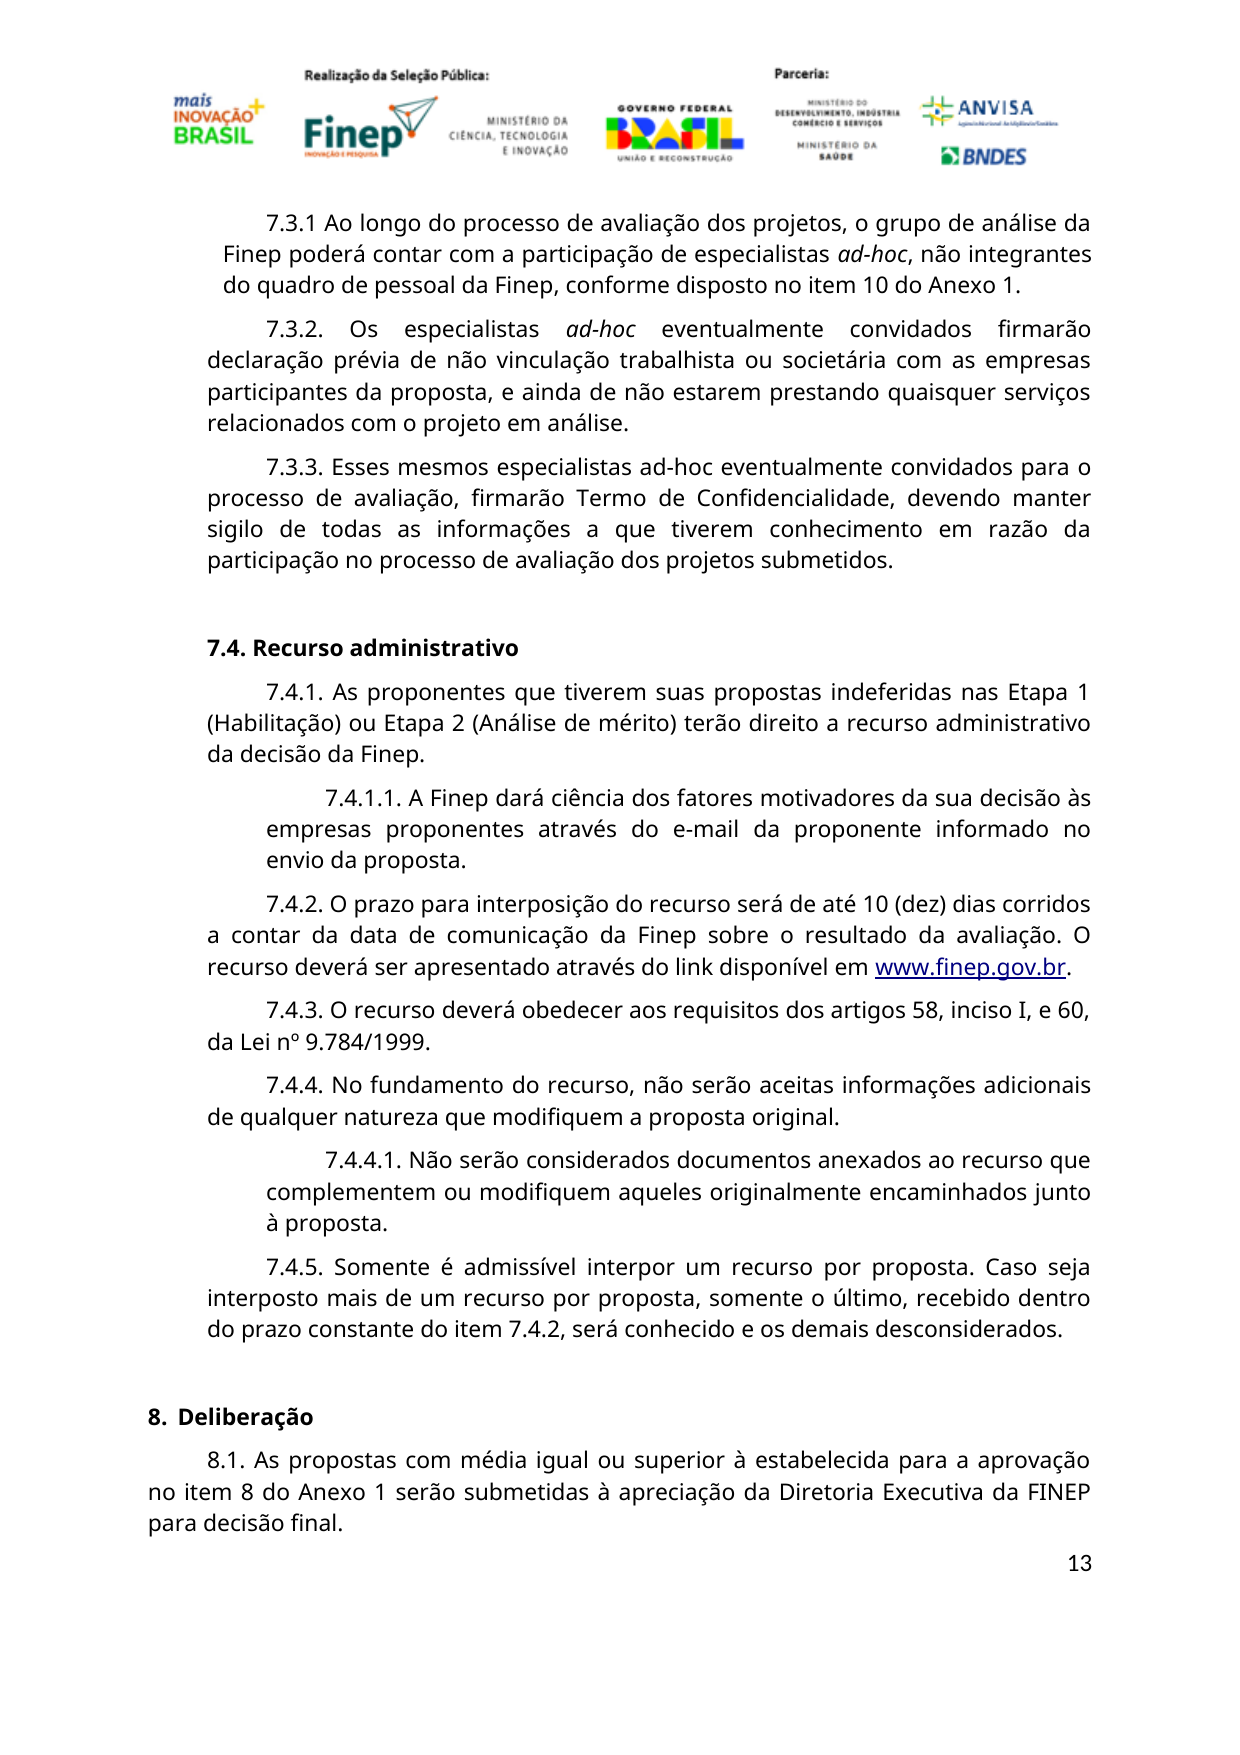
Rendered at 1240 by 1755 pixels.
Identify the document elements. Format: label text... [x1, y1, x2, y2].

text 7.3.2. Os especialistas ad-hoc eventualmente convidados firmarão declaração prévia de não vinculação trabalhista ou societária com as empresas participantes da proposta, e ainda de não estarem prestando quaisquer serviços relacionados com o projeto em análise. [207, 313, 1092, 438]
text 7.4. Recurso administrativo [148, 632, 1092, 663]
text 7.3.3. Esses mesmos especialistas ad-hoc eventualmente convidados para o processo de avaliação, firmarão Termo de Confidencialidade, devendo manter sigilo de todas as informações a que tiverem conhecimento em razão da participação no processo de avaliação dos projetos submetidos. [207, 451, 1092, 576]
text 8.1. As propostas com média igual ou superior à estabelecida para a aprovação no item 8 do Anexo 1 serão submetidas à apreciação da Diretoria Executiva da FINEP para decisão final. [148, 1444, 1092, 1538]
text 7.4.1. As proponentes que tiverem suas propostas indeferidas nas Etapa 1 (Habilitação) ou Etapa 2 (Análise de mérito) terão direito a recurso administrativo da decisão da Finep. [207, 676, 1092, 769]
list 7.4.4.1. Não serão considerados documentos anexados ao recurso que complementem ou modifiquem aqueles originalmente encaminhados junto à proposta. [266, 1144, 1092, 1238]
text 7.4.5. Somente é admissível interpor um recurso por proposta. Caso seja interposto mais de um recurso por proposta, somente o último, recebido dentro do prazo constante do item 7.4.2, será conhecido e os demais desconsiderados. [207, 1251, 1092, 1344]
text 7.4.4. No fundamento do recurso, não serão aceitas informações adicionais de qualquer natureza que modifiquem a proposta original. [207, 1069, 1092, 1132]
text 7.4.2. O prazo para interposição do recurso será de até 10 (dez) dias corridos a contar da data de comunicação da Finep sobre o resultado da avaliação. O recurso deverá ser apresentado através do link disponível em www.finep.gov.br. [207, 888, 1092, 982]
text 7.4.3. O recurso deverá obedecer aos requisitos dos artigos 58, inciso I, e 60, da Lei nº 9.784/1999. [207, 994, 1092, 1057]
list Deliberação [148, 1401, 1092, 1432]
text 7.3.1 Ao longo do processo de avaliação dos projetos, o grupo de análise da Finep poderá contar com a participação de especialistas ad-hoc, não integrantes do quadro de pessoal da Finep, conforme disposto no item 10 do Anexo 1. [223, 207, 1092, 301]
list 7.4.1.1. A Finep dará ciência dos fatores motivadores da sua decisão às empresas proponentes através do e-mail da proponente informado no envio da proposta. [266, 782, 1092, 876]
